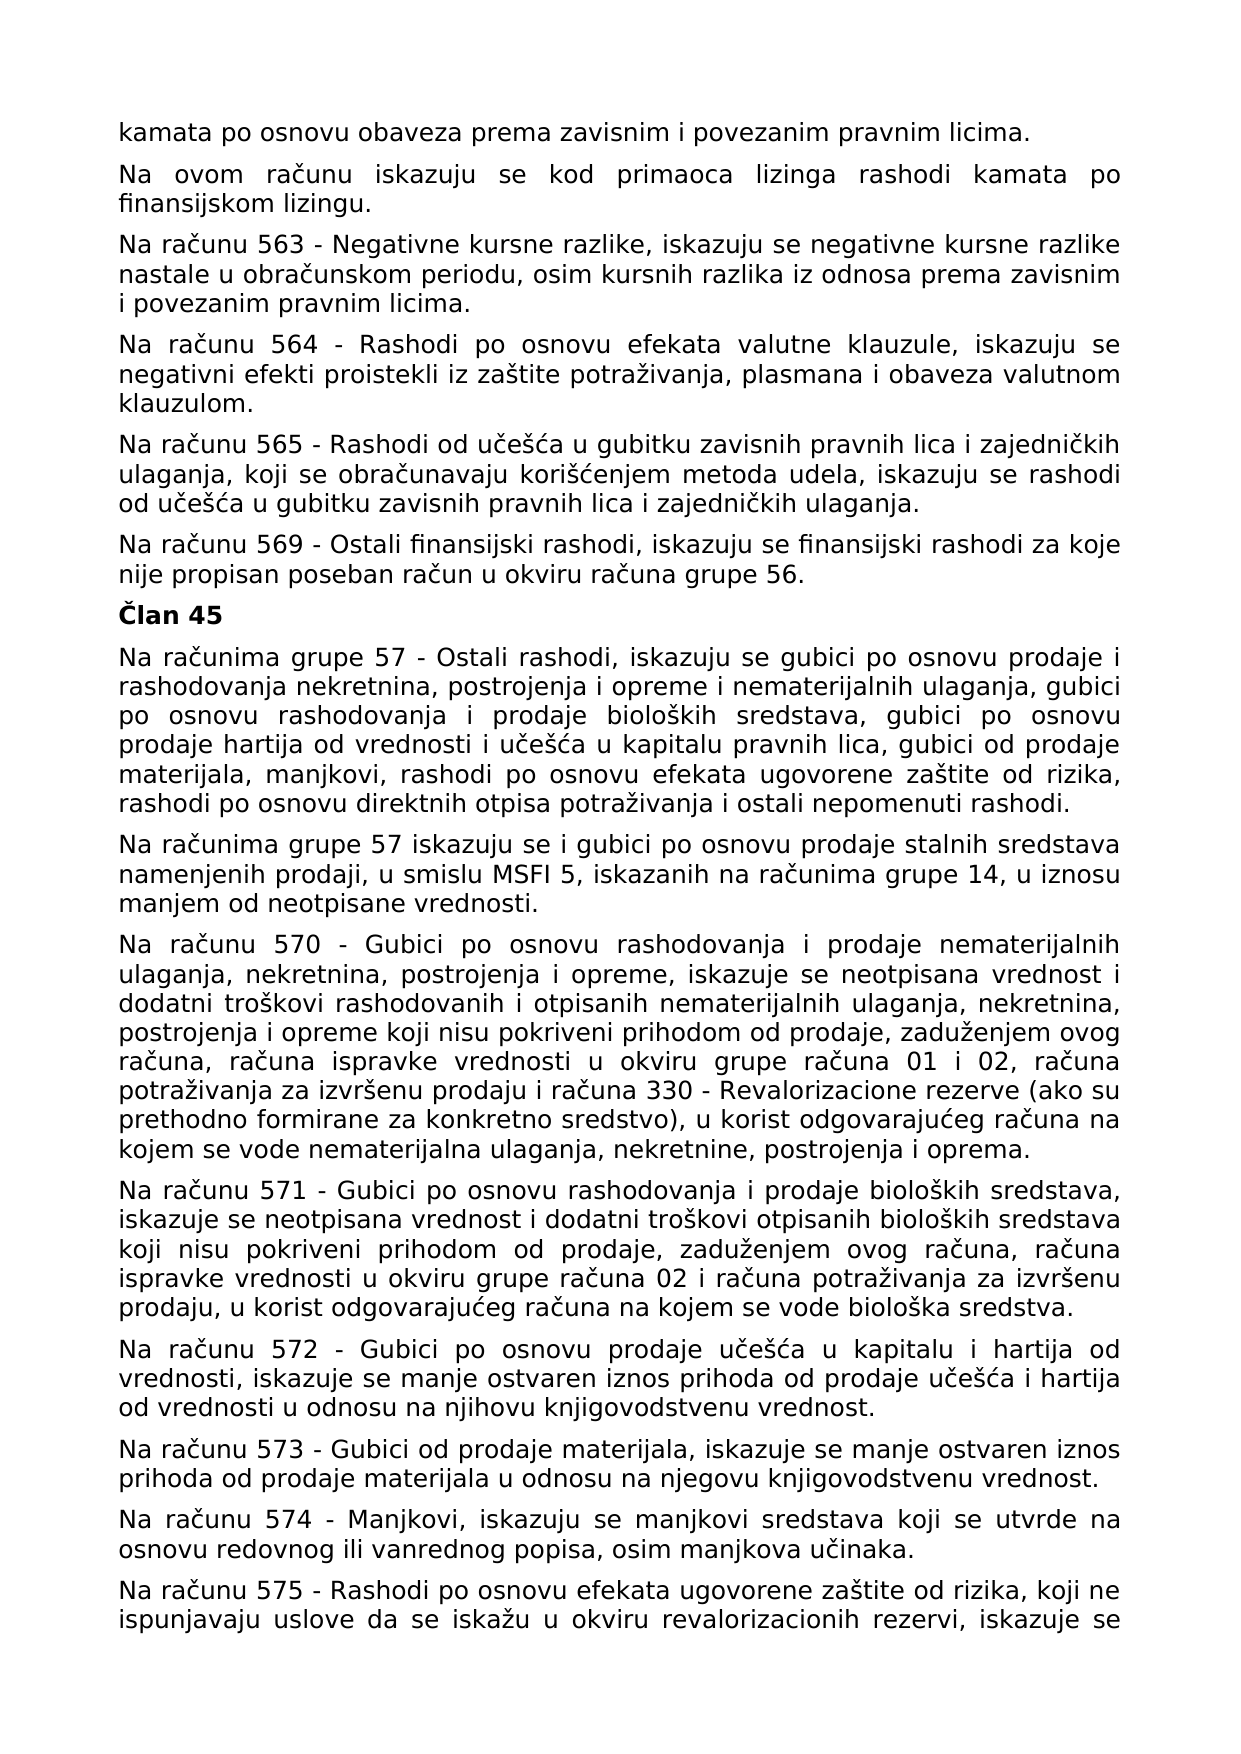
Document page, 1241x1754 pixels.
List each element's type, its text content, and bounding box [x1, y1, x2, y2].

text Na računima grupe 57 - Ostali rashodi, iskazuju se gubici po osnovu prodaje i rashodovanja nekretnina, postrojenja i opreme i nematerijalnih ulaganja, gubici po osnovu rashodovanja i prodaje bioloških sredstava, gubici po osnovu prodaje hartija od vrednosti i učešća u kapitalu pravnih lica, gubici od prodaje materijala, manjkovi, rashodi po osnovu efekata ugovorene zaštite od rizika, rashodi po osnovu direktnih otpisa potraživanja i ostali nepomenuti rashodi. [118, 643, 1122, 818]
text Na računu 573 - Gubici od prodaje materijala, iskazuje se manje ostvaren iznos prihoda od prodaje materijala u odnosu na njegovu knjigovodstvenu vrednost. [118, 1435, 1122, 1493]
text Na računima grupe 57 iskazuju se i gubici po osnovu prodaje stalnih sredstava namenjenih prodaji, u smislu MSFI 5, iskazanih na računima grupe 14, u iznosu manjem od neotpisane vrednosti. [118, 831, 1122, 918]
text Na računu 569 - Ostali finansijski rashodi, iskazuju se finansijski rashodi za koje nije propisan poseban račun u okviru računa grupe 56. [118, 531, 1122, 589]
text Na računu 565 - Rashodi od učešća u gubitku zavisnih pravnih lica i zajedničkih ulaganja, koji se obračunavaju korišćenjem metoda udela, iskazuju se rashodi od učešća u gubitku zavisnih pravnih lica i zajedničkih ulaganja. [118, 431, 1122, 518]
text Na računu 575 - Rashodi po osnovu efekata ugovorene zaštite od rizika, koji ne ispunjavaju uslove da se iskažu u okviru revalorizacionih rezervi, iskazuje se [118, 1576, 1122, 1635]
text Član 45 [118, 601, 1122, 631]
text kamata po osnovu obaveza prema zavisnim i povezanim pravnim licima. [118, 118, 1122, 147]
text Na ovom računu iskazuju se kod primaoca lizinga rashodi kamata po finansijskom lizingu. [118, 160, 1122, 218]
text Na računu 570 - Gubici po osnovu rashodovanja i prodaje nematerijalnih ulaganja, nekretnina, postrojenja i opreme, iskazuje se neotpisana vrednost i dodatni troškovi rashodovanih i otpisanih nematerijalnih ulaganja, nekretnina, postrojenja i opreme koji nisu pokriveni prihodom od prodaje, zaduženjem ovog računa, računa ispravke vrednosti u okviru grupe računa 01 i 02, računa potraživanja za izvršenu prodaju i računa 330 - Revalorizacione rezerve (ako su prethodno formirane za konkretno sredstvo), u korist odgovarajućeg računa na kojem se vode nematerijalna ulaganja, nekretnine, postrojenja i oprema. [118, 931, 1122, 1164]
text Na računu 571 - Gubici po osnovu rashodovanja i prodaje bioloških sredstava, iskazuje se neotpisana vrednost i dodatni troškovi otpisanih bioloških sredstava koji nisu pokriveni prihodom od prodaje, zaduženjem ovog računa, računa ispravke vrednosti u okviru grupe računa 02 i računa potraživanja za izvršenu prodaju, u korist odgovarajućeg računa na kojem se vode biološka sredstva. [118, 1176, 1122, 1322]
text Na računu 563 - Negativne kursne razlike, iskazuju se negativne kursne razlike nastale u obračunskom periodu, osim kursnih razlika iz odnosa prema zavisnim i povezanim pravnim licima. [118, 231, 1122, 318]
text Na računu 574 - Manjkovi, iskazuju se manjkovi sredstava koji se utvrde na osnovu redovnog ili vanrednog popisa, osim manjkova učinaka. [118, 1506, 1122, 1564]
text Na računu 564 - Rashodi po osnovu efekata valutne klauzule, iskazuju se negativni efekti proistekli iz zaštite potraživanja, plasmana i obaveza valutnom klauzulom. [118, 331, 1122, 418]
text Na računu 572 - Gubici po osnovu prodaje učešća u kapitalu i hartija od vrednosti, iskazuje se manje ostvaren iznos prihoda od prodaje učešća i hartija od vrednosti u odnosu na njihovu knjigovodstvenu vrednost. [118, 1335, 1122, 1422]
